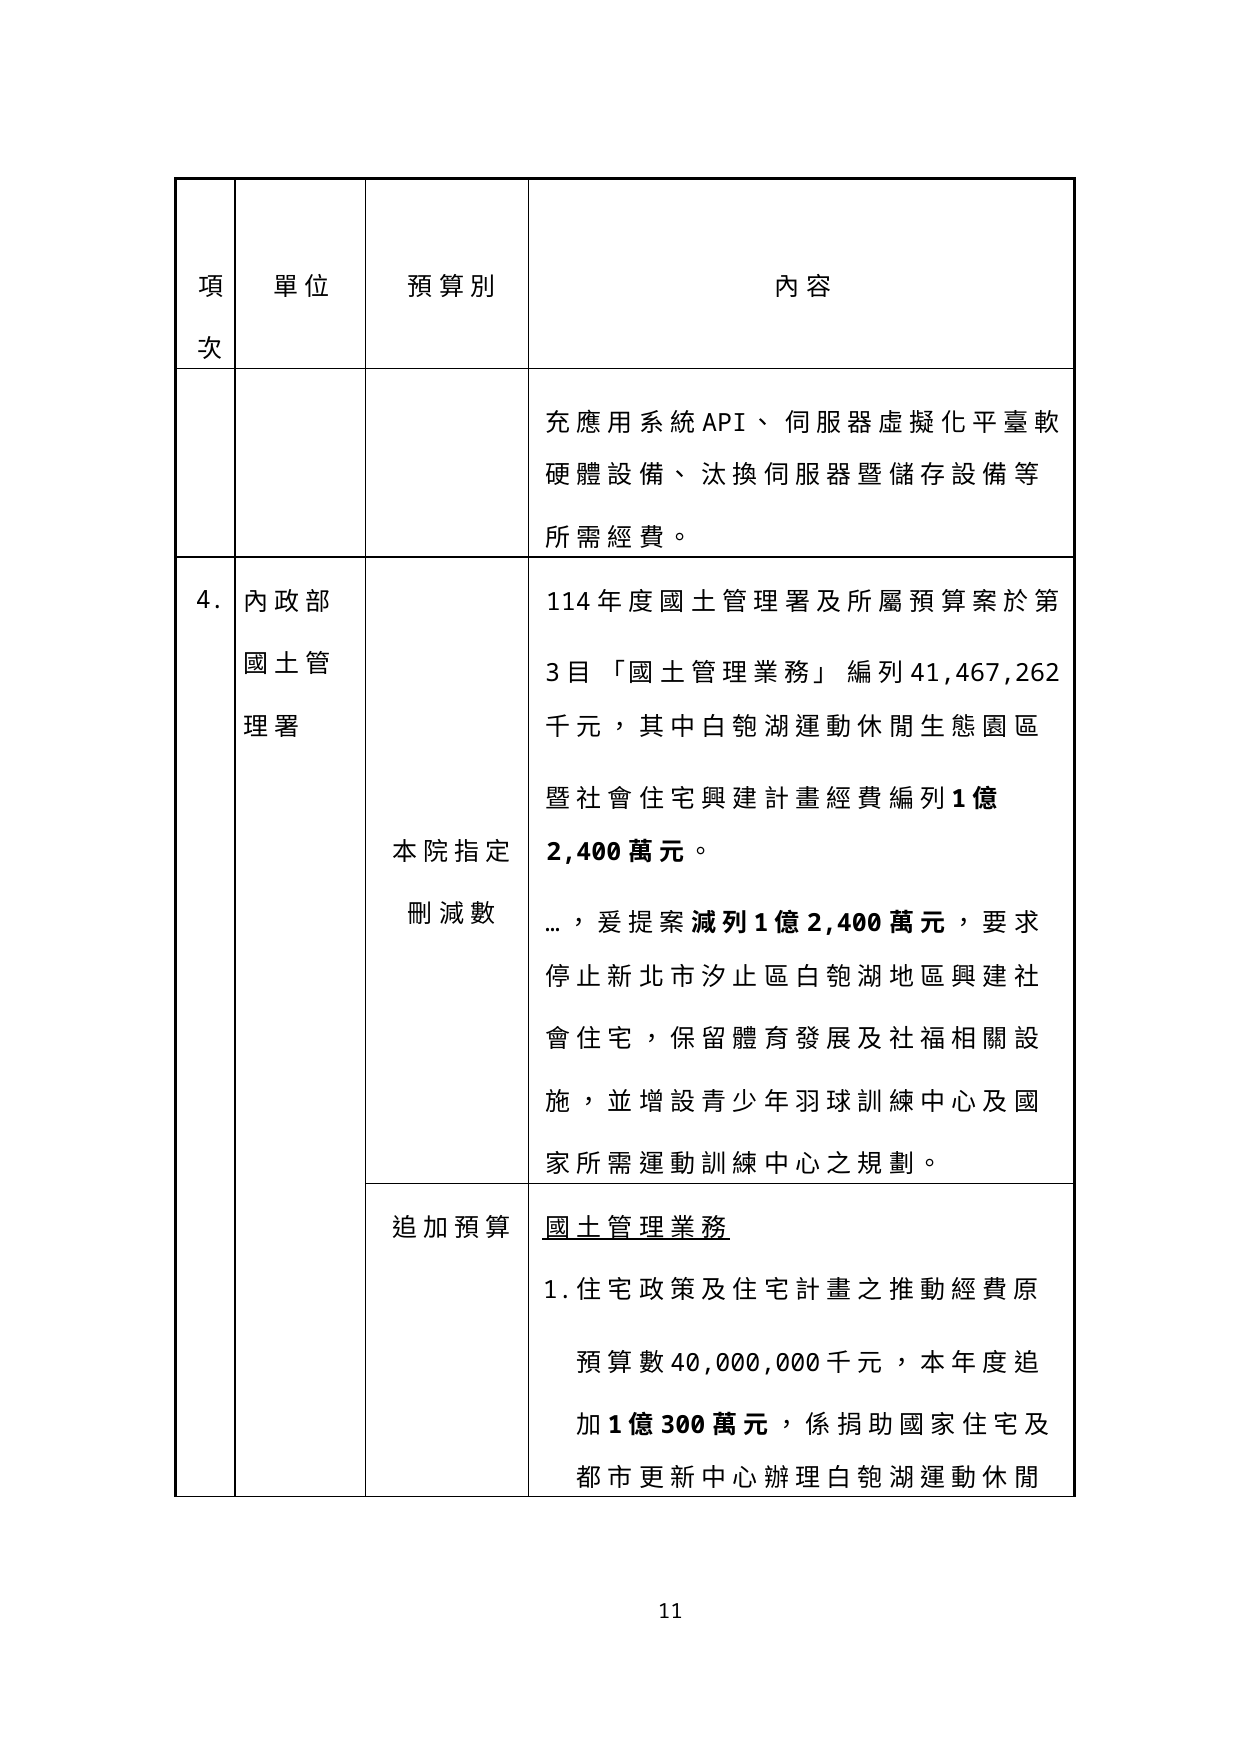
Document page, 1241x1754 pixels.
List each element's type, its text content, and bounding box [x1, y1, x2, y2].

table_header 單位 [236, 180, 365, 368]
table_cell [366, 369, 528, 556]
table_cell [236, 369, 365, 556]
table_cell 內政部國土管理署 [236, 558, 365, 1496]
table_cell 本院指定刪減數 [366, 558, 528, 1182]
table_cell 追加預算 [366, 1184, 528, 1496]
table_cell 4. [177, 558, 234, 1496]
table_cell [177, 369, 234, 556]
table_header 內容 [529, 180, 1073, 368]
table_cell 114年度國土管理署及所屬預算案於第3目「國土管理業務」編列41,467,262千元，其中白匏湖運動休閒生態園區暨社會住宅興建計畫經費編列1億2,400萬元。 …，爰提案減列1億2,400萬元，要求停止新北市汐止區白匏湖地區興建社會住宅，保留體育發展及社福相關設施，並增設青少年羽球訓練中心及國家所需運動訓練中心之規劃。 [529, 558, 1073, 1182]
table_header 項次 [177, 180, 234, 368]
table_cell 國土管理業務 1.住宅政策及住宅計畫之推動經費原預算數40,000,000千元，本年度追加1億300萬元，係捐助國家住宅及都市更新中心辦理白匏湖運動休閒 [529, 1184, 1073, 1496]
table_cell 充應用系統API、伺服器虛擬化平臺軟硬體設備、汰換伺服器暨儲存設備等所需經費。 [529, 369, 1073, 556]
table_header 預算別 [366, 180, 528, 368]
